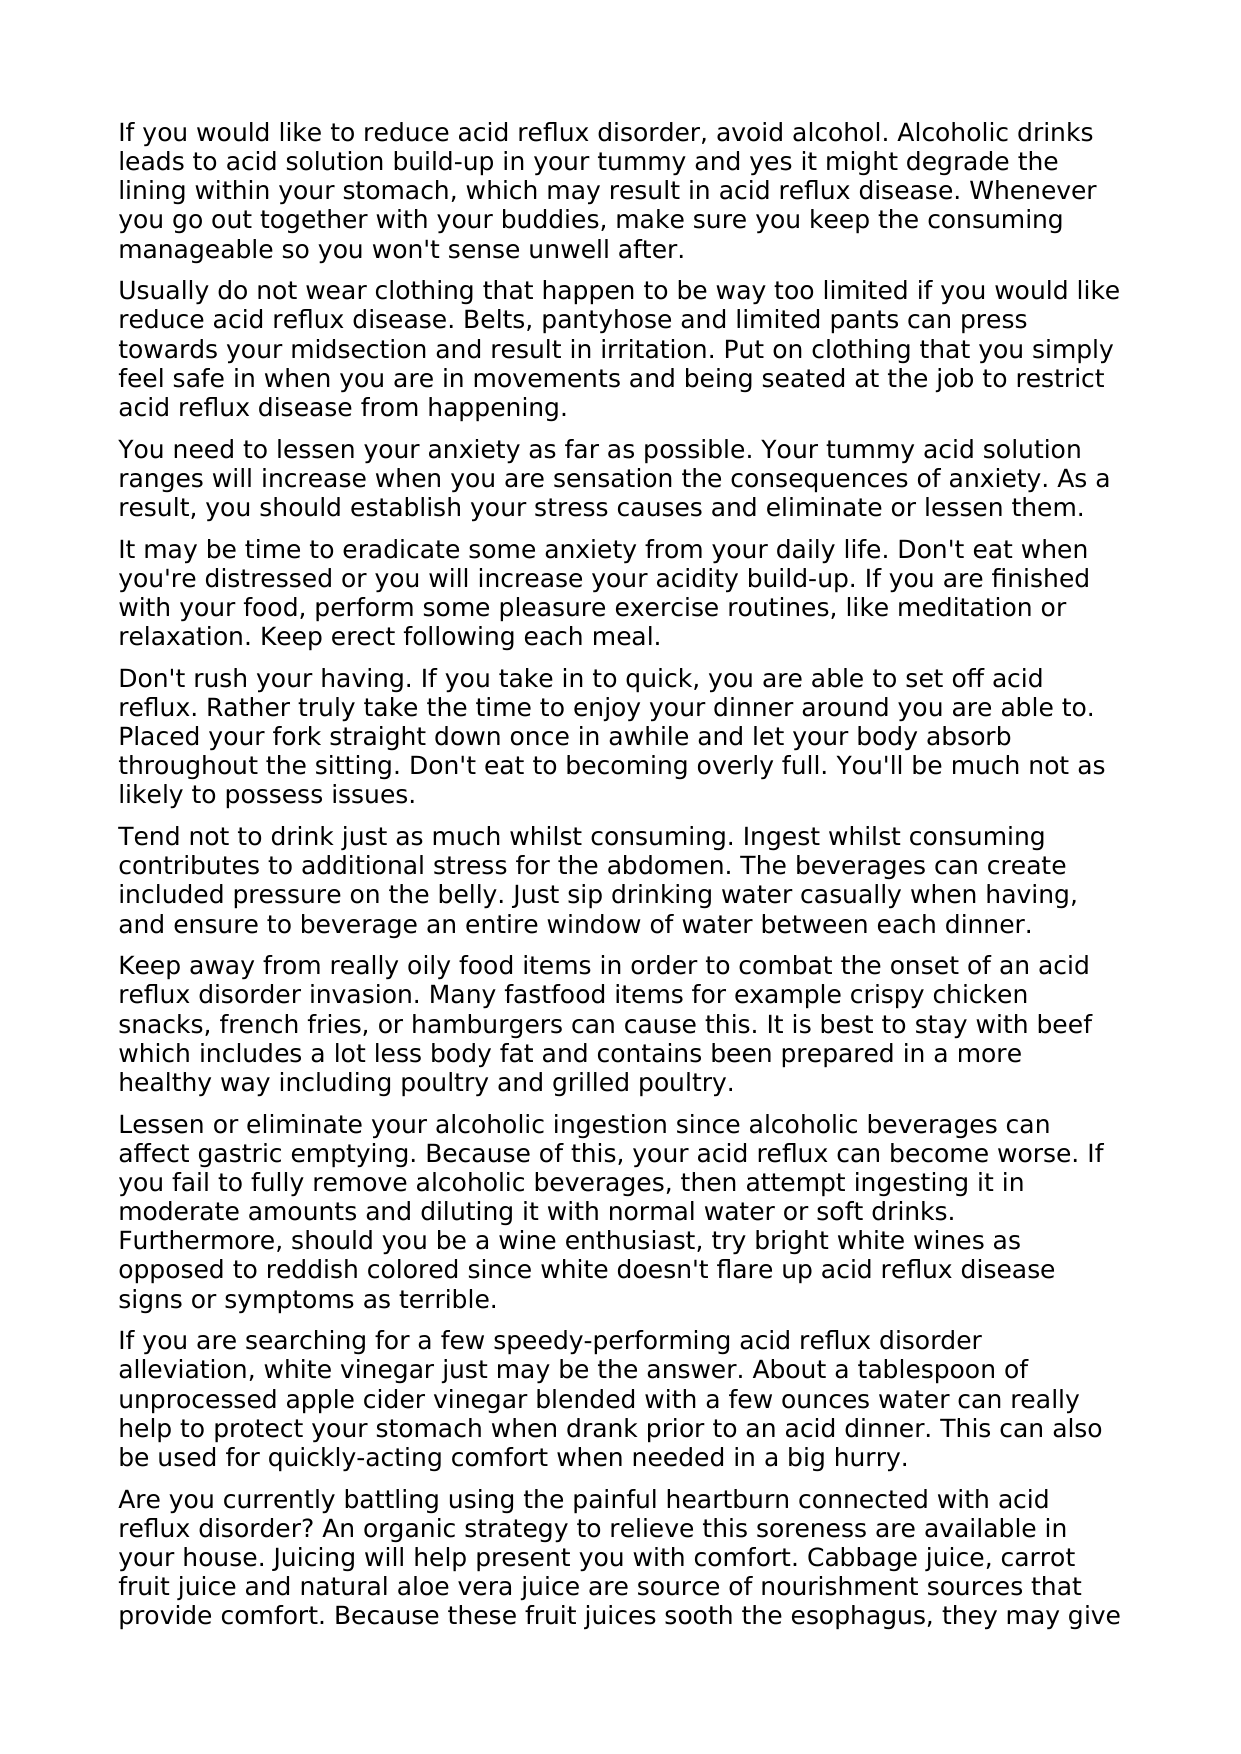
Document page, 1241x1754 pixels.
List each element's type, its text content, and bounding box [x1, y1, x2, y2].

text Tend not to drink just as much whilst consuming. Ingest whilst consuming contributes to additional stress for the abdomen. The beverages can create included pressure on the belly. Just sip drinking water casually when having, and ensure to beverage an entire window of water between each dinner. [118, 822, 1122, 939]
text Don't rush your having. If you take in to quick, you are able to set off acid reflux. Rather truly take the time to enjoy your dinner around you are able to. Placed your fork straight down once in awhile and let your body absorb throughout the sitting. Don't eat to becoming overly full. You'll be much not as likely to possess issues. [118, 664, 1122, 810]
text If you are searching for a few speedy-performing acid reflux disorder alleviation, white vinegar just may be the answer. About a tablespoon of unprocessed apple cider vinegar blended with a few ounces water can really help to protect your stomach when drank prior to an acid dinner. This can also be used for quickly-acting comfort when needed in a big hurry. [118, 1326, 1122, 1472]
text Usually do not wear clothing that happen to be way too limited if you would like reduce acid reflux disease. Belts, pantyhose and limited pants can press towards your midsection and result in irritation. Put on clothing that you simply feel safe in when you are in movements and being seated at the job to restrict acid reflux disease from happening. [118, 276, 1122, 422]
text Keep away from really oily food items in order to combat the onset of an acid reflux disorder invasion. Many fastfood items for example crispy chicken snacks, french fries, or hamburgers can cause this. It is best to stay with beef which includes a lot less body fat and contains been prepared in a more healthy way including poultry and grilled poultry. [118, 951, 1122, 1097]
text Are you currently battling using the painful heartburn connected with acid reflux disorder? An organic strategy to relieve this soreness are available in your house. Juicing will help present you with comfort. Cabbage juice, carrot fruit juice and natural aloe vera juice are source of nourishment sources that provide comfort. Because these fruit juices sooth the esophagus, they may give [118, 1485, 1122, 1631]
text It may be time to eradicate some anxiety from your daily life. Don't eat when you're distressed or you will increase your acidity build-up. If you are finished with your food, perform some pleasure exercise routines, like meditation or relaxation. Keep erect following each meal. [118, 535, 1122, 651]
text Lessen or eliminate your alcoholic ingestion since alcoholic beverages can affect gastric emptying. Because of this, your acid reflux can become worse. If you fail to fully remove alcoholic beverages, then attempt ingesting it in moderate amounts and diluting it with normal water or soft drinks. Furthermore, should you be a wine enthusiast, try bright white wines as opposed to reddish colored since white doesn't flare up acid reflux disease signs or symptoms as terrible. [118, 1110, 1122, 1314]
text If you would like to reduce acid reflux disorder, avoid alcohol. Alcoholic drinks leads to acid solution build-up in your tummy and yes it might degrade the lining within your stomach, which may result in acid reflux disease. Whenever you go out together with your buddies, make sure you keep the consuming manageable so you won't sense unwell after. [118, 118, 1122, 264]
text You need to lessen your anxiety as far as possible. Your tummy acid solution ranges will increase when you are sensation the consequences of anxiety. As a result, you should establish your stress causes and eliminate or lessen them. [118, 435, 1122, 522]
